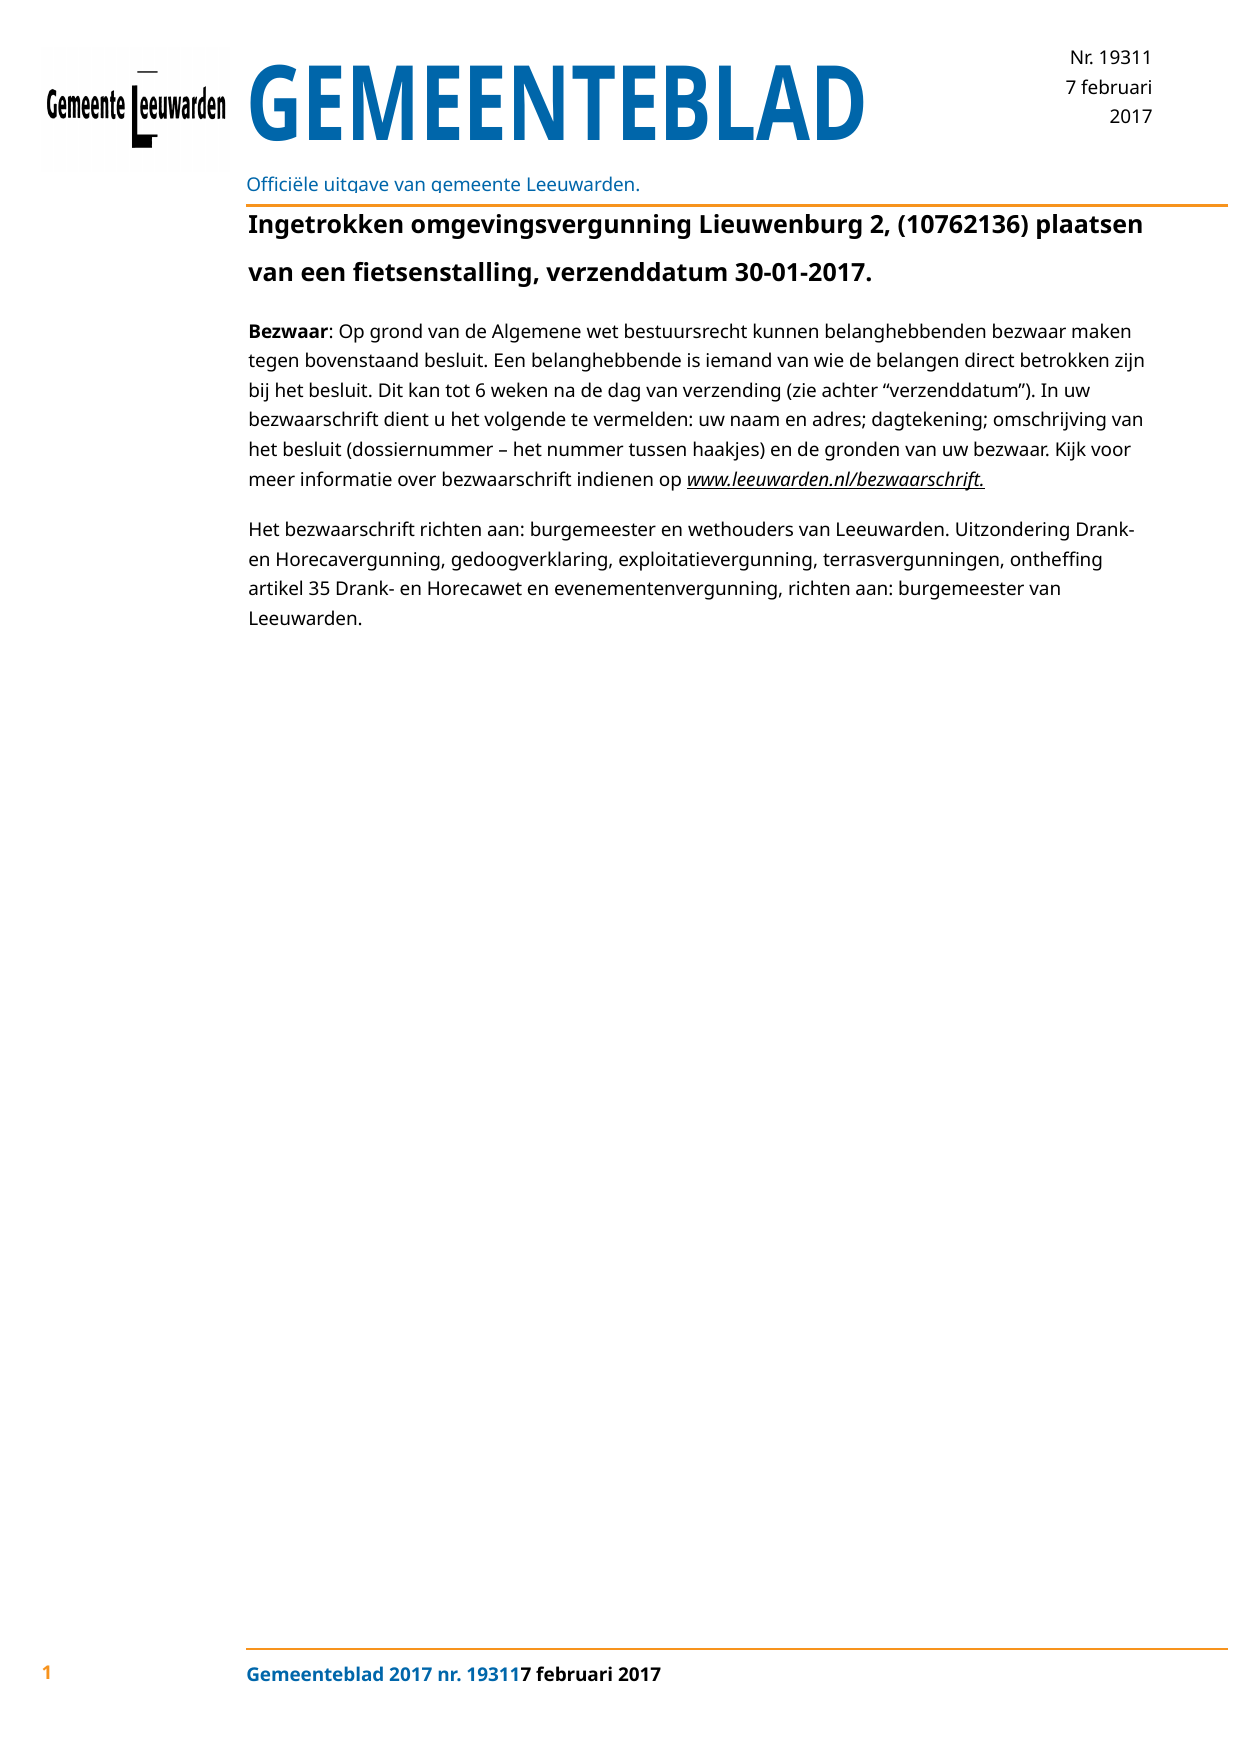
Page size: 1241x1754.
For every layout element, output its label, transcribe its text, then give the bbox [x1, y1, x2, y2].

text Het bezwaarschrift richten aan: burgemeester en wethouders van Leeuwarden. Uitzondering Drank- en Horecavergunning, gedoogverklaring, exploitatievergunning, terrasvergunningen, ontheffing artikel 35 Drank- en Horecawet en evenementenvergunning, richten aan: burgemeester van Leeuwarden. [248, 516, 1152, 631]
text Bezwaar: Op grond van de Algemene wet bestuursrecht kunnen belanghebbenden bezwaar maken tegen bovenstaand besluit. Een belanghebbende is iemand van wie de belangen direct betrokken zijn bij het besluit. Dit kan tot 6 weken na de dag van verzending (zie achter “verzenddatum”). In uw bezwaarschrift dient u het volgende te vermelden: uw naam en adres; dagtekening; omschrijving van het besluit (dossiernummer – het nummer tussen haakjes) en de gronden van uw bezwaar. Kijk voor meer informatie over bezwaarschrift indienen op www.leeuwarden.nl/bezwaarschrift. [248, 318, 1152, 492]
text Ingetrokken omgevingsvergunning Lieuwenburg 2, (10762136) plaatsen van een fietsenstalling, verzenddatum 30-01-2017. [248, 207, 1152, 288]
picture [41, 47, 231, 172]
